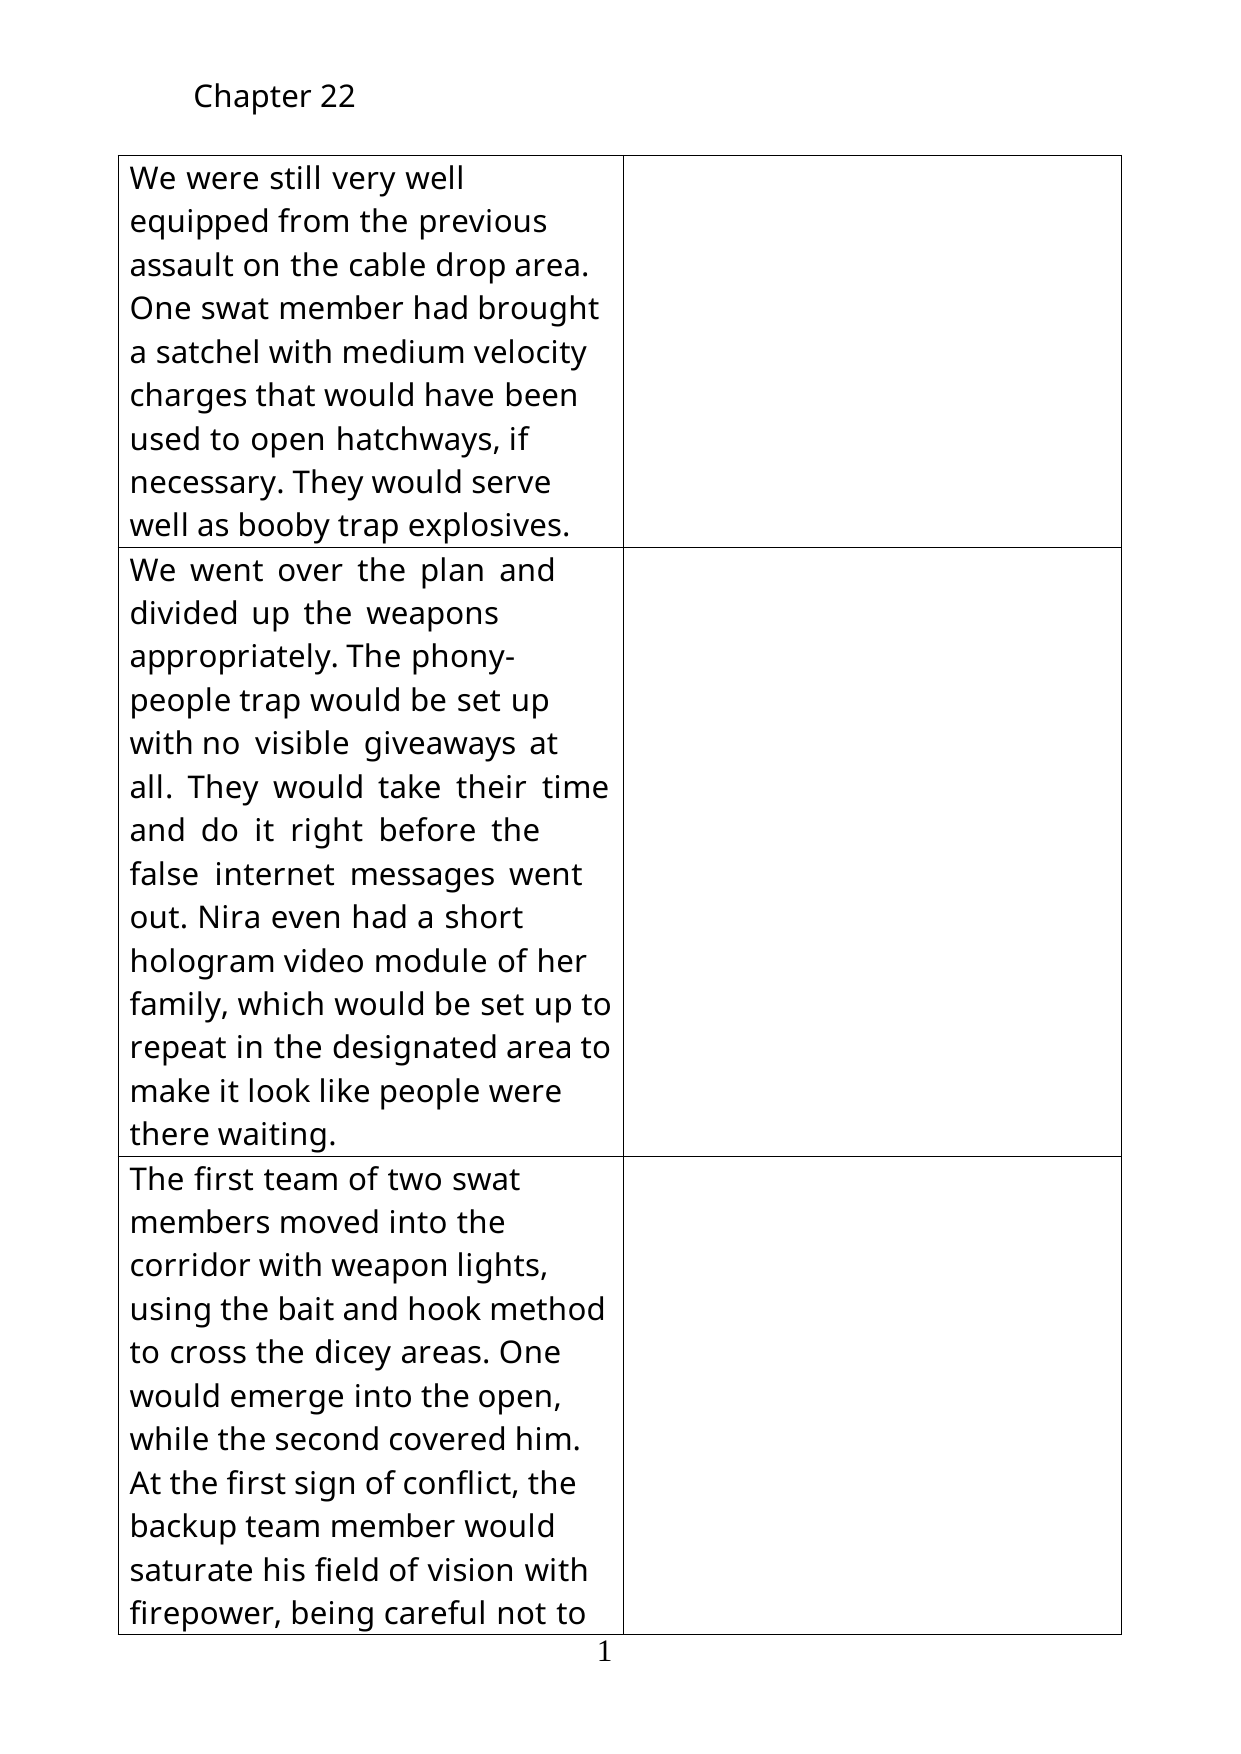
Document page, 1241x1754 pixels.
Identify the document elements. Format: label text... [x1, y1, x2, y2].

table_header We were still very well equipped from the previous assault on the cable drop area. One swat member had brought a satchel with medium velocity charges that would have been used to open hatchways, if necessary. They would serve well as booby trap explosives. [119, 156, 623, 547]
table_header [624, 156, 1121, 547]
table_cell [624, 548, 1121, 1156]
text Chapter 22 [118, 74, 1122, 116]
table_cell [624, 1157, 1121, 1633]
table_cell The first team of two swat members moved into the corridor with weapon lights, using the bait and hook method to cross the dicey areas. One would emerge into the open, while the second covered him. At the first sign of conflict, the backup team member would saturate his field of vision with firepower, being careful not to [119, 1157, 623, 1633]
table_cell We went over the plan and divided up the weapons appropriately. The phony-people trap would be set up with no visible giveaways at all. They would take their time and do it right before the false internet messages went out. Nira even had a short hologram video module of her family, which would be set up to repeat in the designated area to make it look like people were there waiting. [119, 548, 623, 1156]
